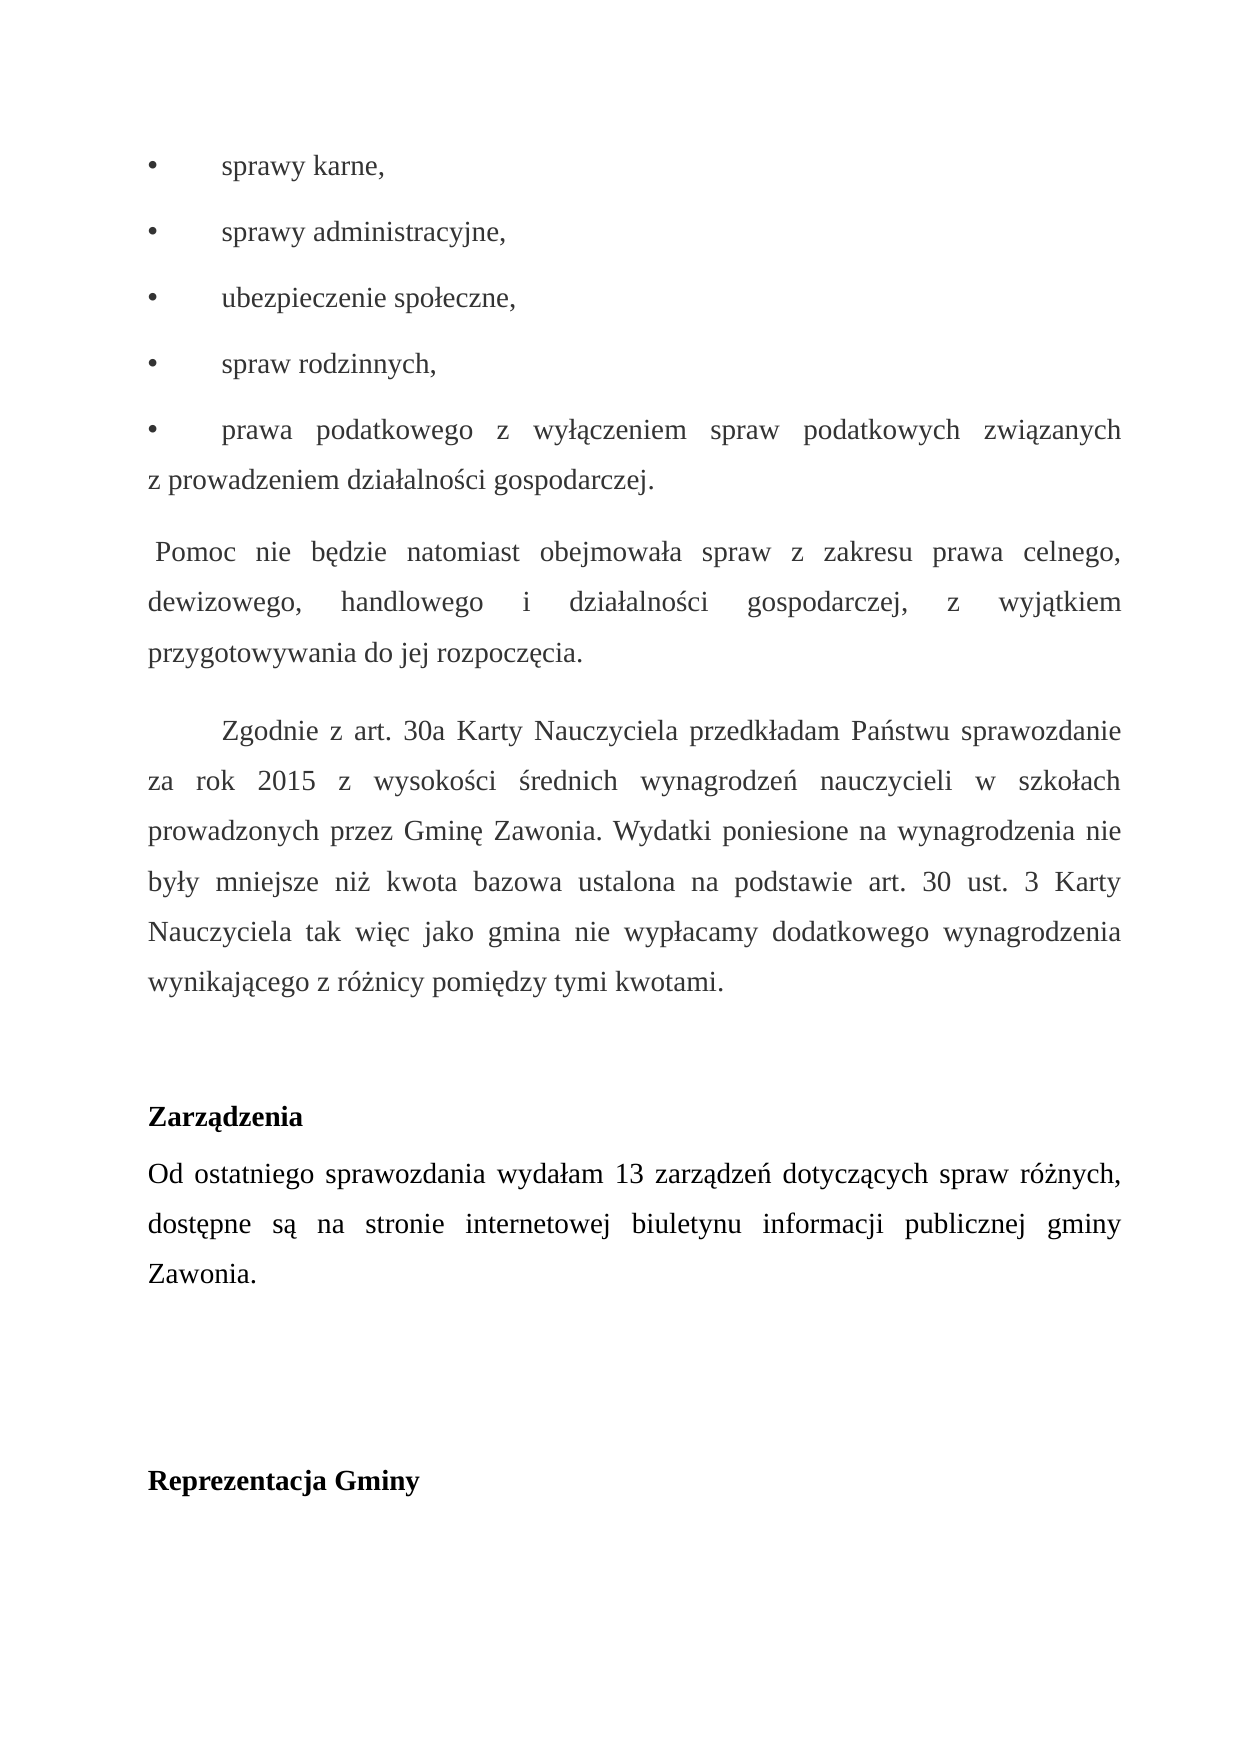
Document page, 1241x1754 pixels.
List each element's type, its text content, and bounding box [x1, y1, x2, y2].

list sprawy karne, [148, 148, 1122, 181]
text Reprezentacja Gminy [148, 1463, 1122, 1496]
text Zgodnie z art. 30a Karty Nauczyciela przedkładam Państwu sprawozdanie za rok 2015 z wysokości średnich wynagrodzeń nauczycieli w szkołach prowadzonych przez Gminę Zawonia. Wydatki poniesione na wynagrodzenia nie były mniejsze niż kwota bazowa ustalona na podstawie art. 30 ust. 3 Karty Nauczyciela tak więc jako gmina nie wypłacamy dodatkowego wynagrodzenia wynikającego z różnicy pomiędzy tymi kwotami. [148, 713, 1122, 998]
text Od ostatniego sprawozdania wydałam 13 zarządzeń dotyczących spraw różnych, dostępne są na stronie internetowej biuletynu informacji publicznej gminy Zawonia. [148, 1156, 1122, 1290]
list spraw rodzinnych, [148, 346, 1122, 379]
list ubezpieczenie społeczne, [148, 280, 1122, 313]
list sprawy administracyjne, [148, 214, 1122, 247]
text Zarządzenia [148, 1099, 1122, 1133]
list prawa podatkowego z wyłączeniem spraw podatkowych związanych z prowadzeniem działalności gospodarczej. [148, 412, 1122, 496]
text Pomoc nie będzie natomiast obejmowała spraw z zakresu prawa celnego, dewizowego, handlowego i działalności gospodarczej, z wyjątkiem przygotowywania do jej rozpoczęcia. [148, 534, 1122, 668]
